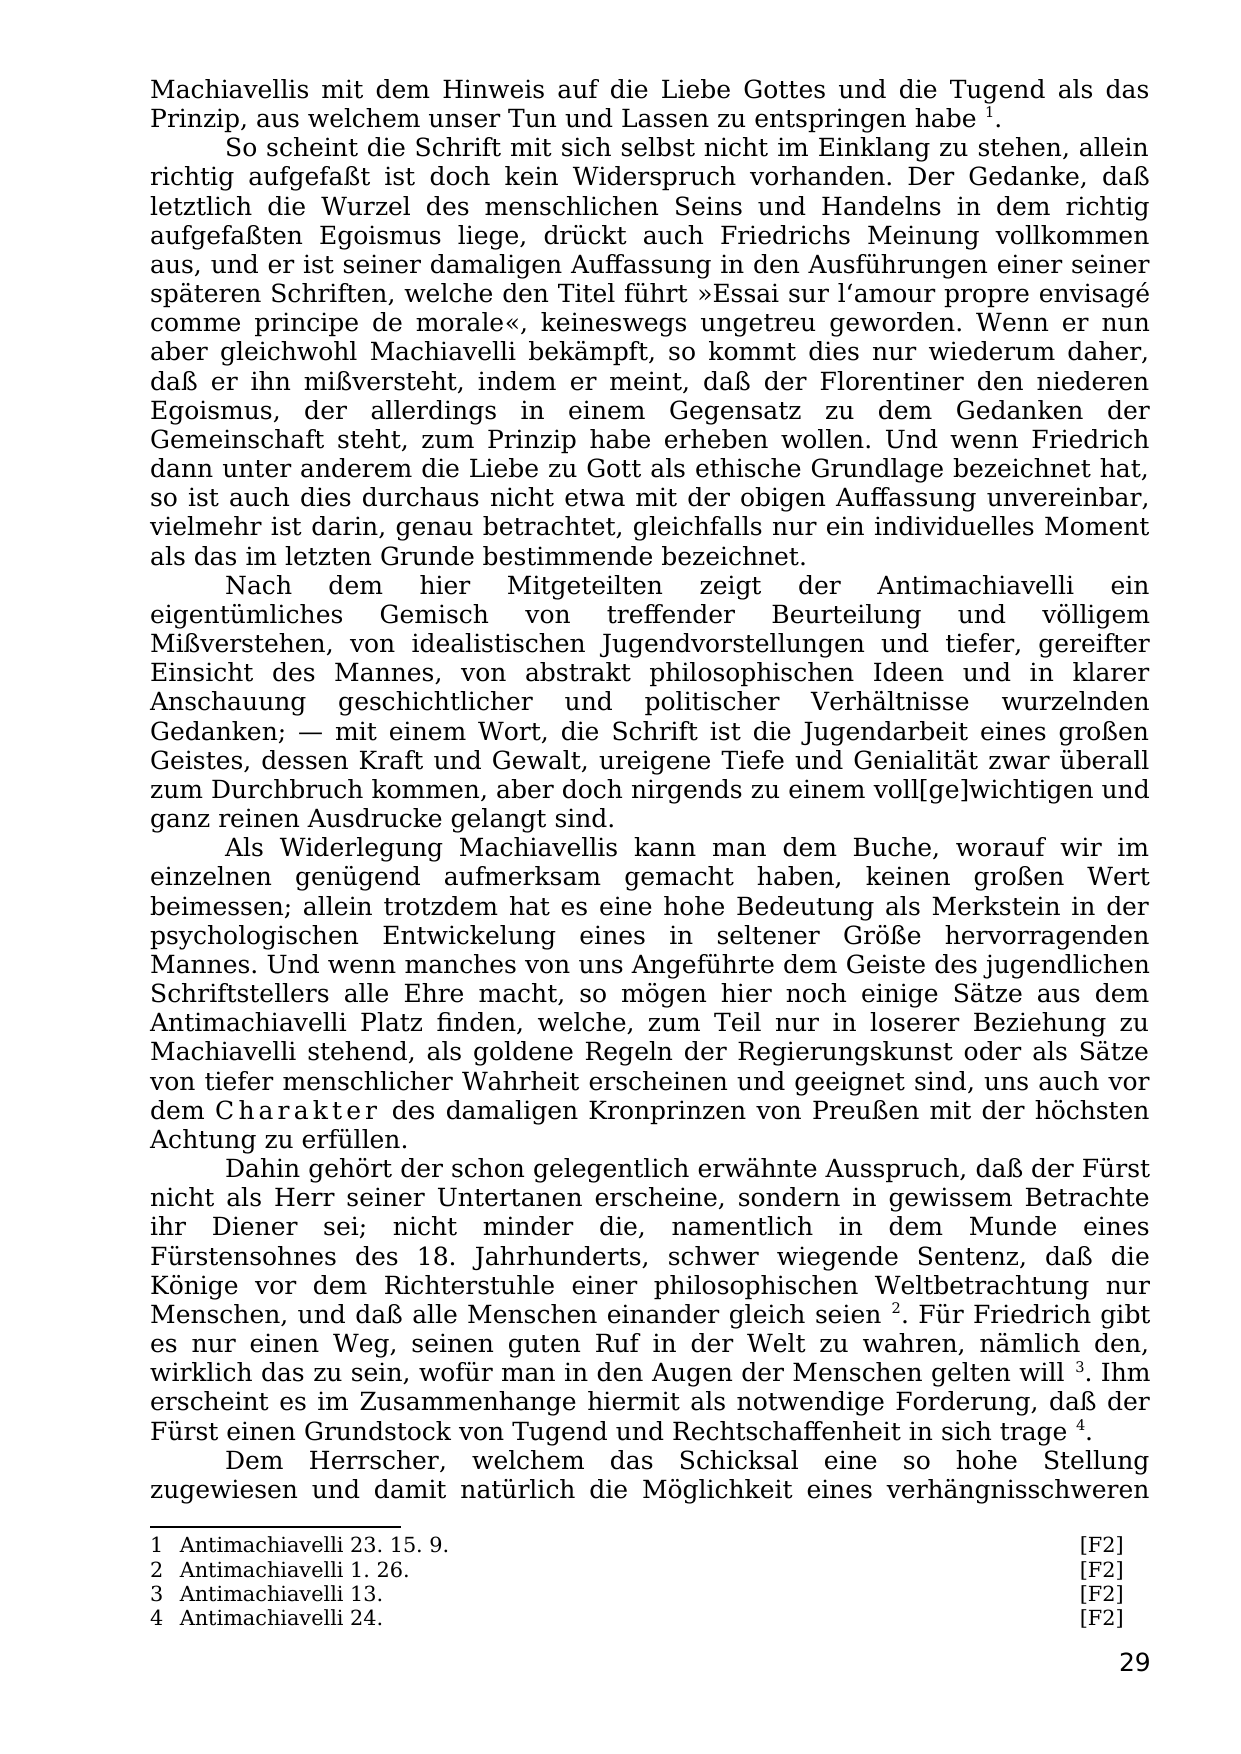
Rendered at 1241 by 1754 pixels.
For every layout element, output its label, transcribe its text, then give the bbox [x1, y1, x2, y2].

text Antimachiavelli 24. [F2] [150, 1606, 1151, 1631]
text So scheint die Schrift mit sich selbst nicht im Einklang zu stehen, allein richtig aufgefaßt ist doch kein Widerspruch vorhanden. Der Gedanke, daß letztlich die Wurzel des menschlichen Seins und Handelns in dem richtig aufgefaßten Egoismus liege, drückt auch Friedrichs Meinung vollkommen aus, und er ist seiner damaligen Auffassung in den Ausführungen einer seiner späteren Schriften, welche den Titel führt »Essai sur l‘amour propre envisagé comme principe de morale«, keineswegs ungetreu geworden. Wenn er nun aber gleichwohl Machiavelli bekämpft, so kommt dies nur wiederum daher, daß er ihn mißversteht, indem er meint, daß der Florentiner den niederen Egoismus, der allerdings in einem Gegensatz zu dem Gedanken der Gemeinschaft steht, zum Prinzip habe erheben wollen. Und wenn Friedrich dann unter anderem die Liebe zu Gott als ethische Grundlage bezeichnet hat, so ist auch dies durchaus nicht etwa mit der obigen Auffassung unvereinbar, vielmehr ist darin, genau betrachtet, gleichfalls nur ein individuelles Moment als das im letzten Grunde bestimmende bezeichnet. [150, 133, 1151, 571]
text Machiavellis mit dem Hinweis auf die Liebe Gottes und die Tugend als das Prinzip, aus welchem unser Tun und Lassen zu entspringen habe . [150, 75, 1151, 133]
text Antimachiavelli 13. [F2] [150, 1582, 1151, 1606]
text Antimachiavelli 23. 15. 9. [F2] [150, 1533, 1151, 1558]
text Antimachiavelli 1. 26. [F2] [150, 1558, 1151, 1582]
text Als Widerlegung Machiavellis kann man dem Buche, worauf wir im einzelnen genügend aufmerksam gemacht haben, keinen großen Wert beimessen; allein trotzdem hat es eine hohe Bedeutung als Merkstein in der psychologischen Entwickelung eines in seltener Größe hervorragenden Mannes. Und wenn manches von uns Angeführte dem Geiste des jugendlichen Schriftstellers alle Ehre macht, so mögen hier noch einige Sätze aus dem Antimachiavelli Platz finden, welche, zum Teil nur in loserer Beziehung zu Machiavelli stehend, als goldene Regeln der Regierungskunst oder als Sätze von tiefer menschlicher Wahrheit erscheinen und geeignet sind, uns auch vor dem Charakter des damaligen Kronprinzen von Preußen mit der höchsten Achtung zu erfüllen. [150, 833, 1151, 1154]
text Nach dem hier Mitgeteilten zeigt der Antimachiavelli ein eigentümliches Gemisch von treffender Beurteilung und völligem Mißverstehen, von idealistischen Jugendvorstellungen und tiefer, gereifter Einsicht des Mannes, von abstrakt philosophischen Ideen und in klarer Anschauung geschichtlicher und politischer Verhältnisse wurzelnden Gedanken; — mit einem Wort, die Schrift ist die Jugendarbeit eines großen Geistes, dessen Kraft und Gewalt, ureigene Tiefe und Genialität zwar überall zum Durchbruch kommen, aber doch nirgends zu einem voll[ge]wichtigen und ganz reinen Ausdrucke gelangt sind. [150, 571, 1151, 833]
text Dem Herrscher, welchem das Schicksal eine so hohe Stellung zugewiesen und damit natürlich die Möglichkeit eines verhängnisschweren [150, 1446, 1151, 1504]
text Dahin gehört der schon gelegentlich erwähnte Ausspruch, daß der Fürst nicht als Herr seiner Untertanen erscheine, sondern in gewissem Betrachte ihr Diener sei; nicht minder die, namentlich in dem Munde eines Fürstensohnes des 18. Jahrhunderts, schwer wiegende Sentenz, daß die Könige vor dem Richterstuhle einer philosophischen Weltbetrachtung nur Menschen, und daß alle Menschen einander gleich seien . Für Friedrich gibt es nur einen Weg, seinen guten Ruf in der Welt zu wahren, nämlich den, wirklich das zu sein, wofür man in den Augen der Menschen gelten will . Ihm erscheint es im Zusammenhange hiermit als notwendige Forderung, daß der Fürst einen Grundstock von Tugend und Rechtschaffenheit in sich trage . [150, 1154, 1151, 1446]
